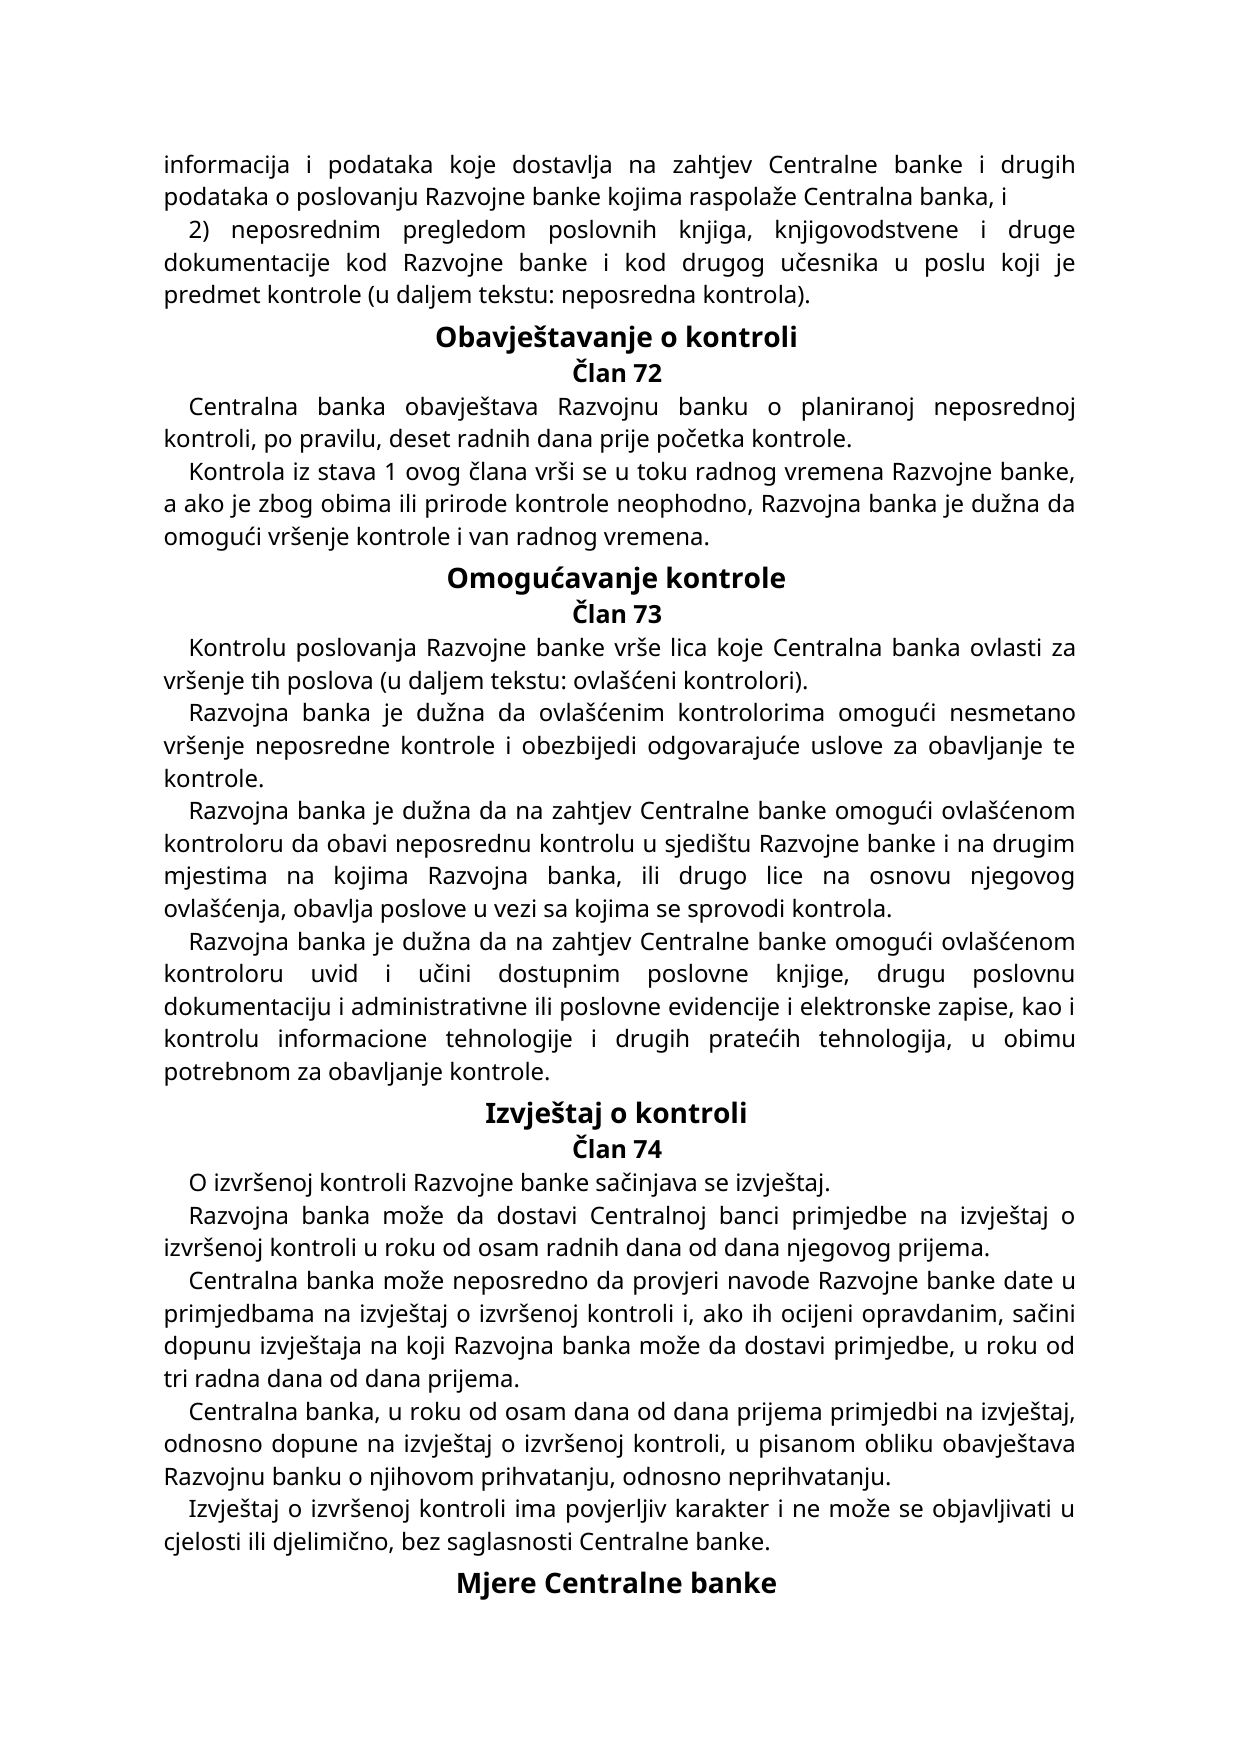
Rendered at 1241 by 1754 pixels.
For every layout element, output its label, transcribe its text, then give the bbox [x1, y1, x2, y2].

text Izvještaj o izvršenoj kontroli ima povjerljiv karakter i ne može se objavljivati u cjelosti ili djelimično, bez saglasnosti Centralne banke. [163, 1492, 1077, 1557]
text Član 72 [148, 355, 1093, 389]
text O izvršenoj kontroli Razvojne banke sačinjava se izvještaj. [163, 1166, 1077, 1199]
text Kontrola iz stava 1 ovog člana vrši se u toku radnog vremena Razvojne banke, a ako je zbog obima ili prirode kontrole neophodno, Razvojna banka je dužna da omogući vršenje kontrole i van radnog vremena. [163, 454, 1077, 552]
text Razvojna banka je dužna da na zahtjev Centralne banke omogući ovlašćenom kontroloru da obavi neposrednu kontrolu u sjedištu Razvojne banke i na drugim mjestima na kojima Razvojna banka, ili drugo lice na osnovu njegovog ovlašćenja, obavlja poslove u vezi sa kojima se sprovodi kontrola. [163, 794, 1077, 924]
text 2) neposrednim pregledom poslovnih knjiga, knjigovodstvene i druge dokumentacije kod Razvojne banke i kod drugog učesnika u poslu koji je predmet kontrole (u daljem tekstu: neposredna kontrola). [163, 213, 1077, 311]
text informacija i podataka koje dostavlja na zahtjev Centralne banke i drugih podataka o poslovanju Razvojne banke kojima raspolaže Centralna banka, i [163, 148, 1077, 213]
text Izvještaj o kontroli [148, 1094, 1093, 1132]
text Razvojna banka je dužna da ovlašćenim kontrolorima omogući nesmetano vršenje neposredne kontrole i obezbijedi odgovarajuće uslove za obavljanje te kontrole. [163, 696, 1077, 794]
text Razvojna banka je dužna da na zahtjev Centralne banke omogući ovlašćenom kontroloru uvid i učini dostupnim poslovne knjige, drugu poslovnu dokumentaciju i administrativne ili poslovne evidencije i elektronske zapise, kao i kontrolu informacione tehnologije i drugih pratećih tehnologija, u obimu potrebnom za obavljanje kontrole. [163, 924, 1077, 1087]
text Obavještavanje o kontroli [148, 317, 1093, 355]
text Razvojna banka može da dostavi Centralnoj banci primjedbe na izvještaj o izvršenoj kontroli u roku od osam radnih dana od dana njegovog prijema. [163, 1199, 1077, 1264]
text Član 74 [148, 1132, 1093, 1166]
text Mjere Centralne banke [148, 1563, 1093, 1602]
text Kontrolu poslovanja Razvojne banke vrše lica koje Centralna banka ovlasti za vršenje tih poslova (u daljem tekstu: ovlašćeni kontrolori). [163, 631, 1077, 696]
text Omogućavanje kontrole [148, 558, 1093, 597]
text Član 73 [148, 597, 1093, 631]
text Centralna banka, u roku od osam dana od dana prijema primjedbi na izvještaj, odnosno dopune na izvještaj o izvršenoj kontroli, u pisanom obliku obavještava Razvojnu banku o njihovom prihvatanju, odnosno neprihvatanju. [163, 1394, 1077, 1492]
text Centralna banka obavještava Razvojnu banku o planiranoj neposrednoj kontroli, po pravilu, deset radnih dana prije početka kontrole. [163, 389, 1077, 454]
text Centralna banka može neposredno da provjeri navode Razvojne banke date u primjedbama na izvještaj o izvršenoj kontroli i, ako ih ocijeni opravdanim, sačini dopunu izvještaja na koji Razvojna banka može da dostavi primjedbe, u roku od tri radna dana od dana prijema. [163, 1264, 1077, 1394]
